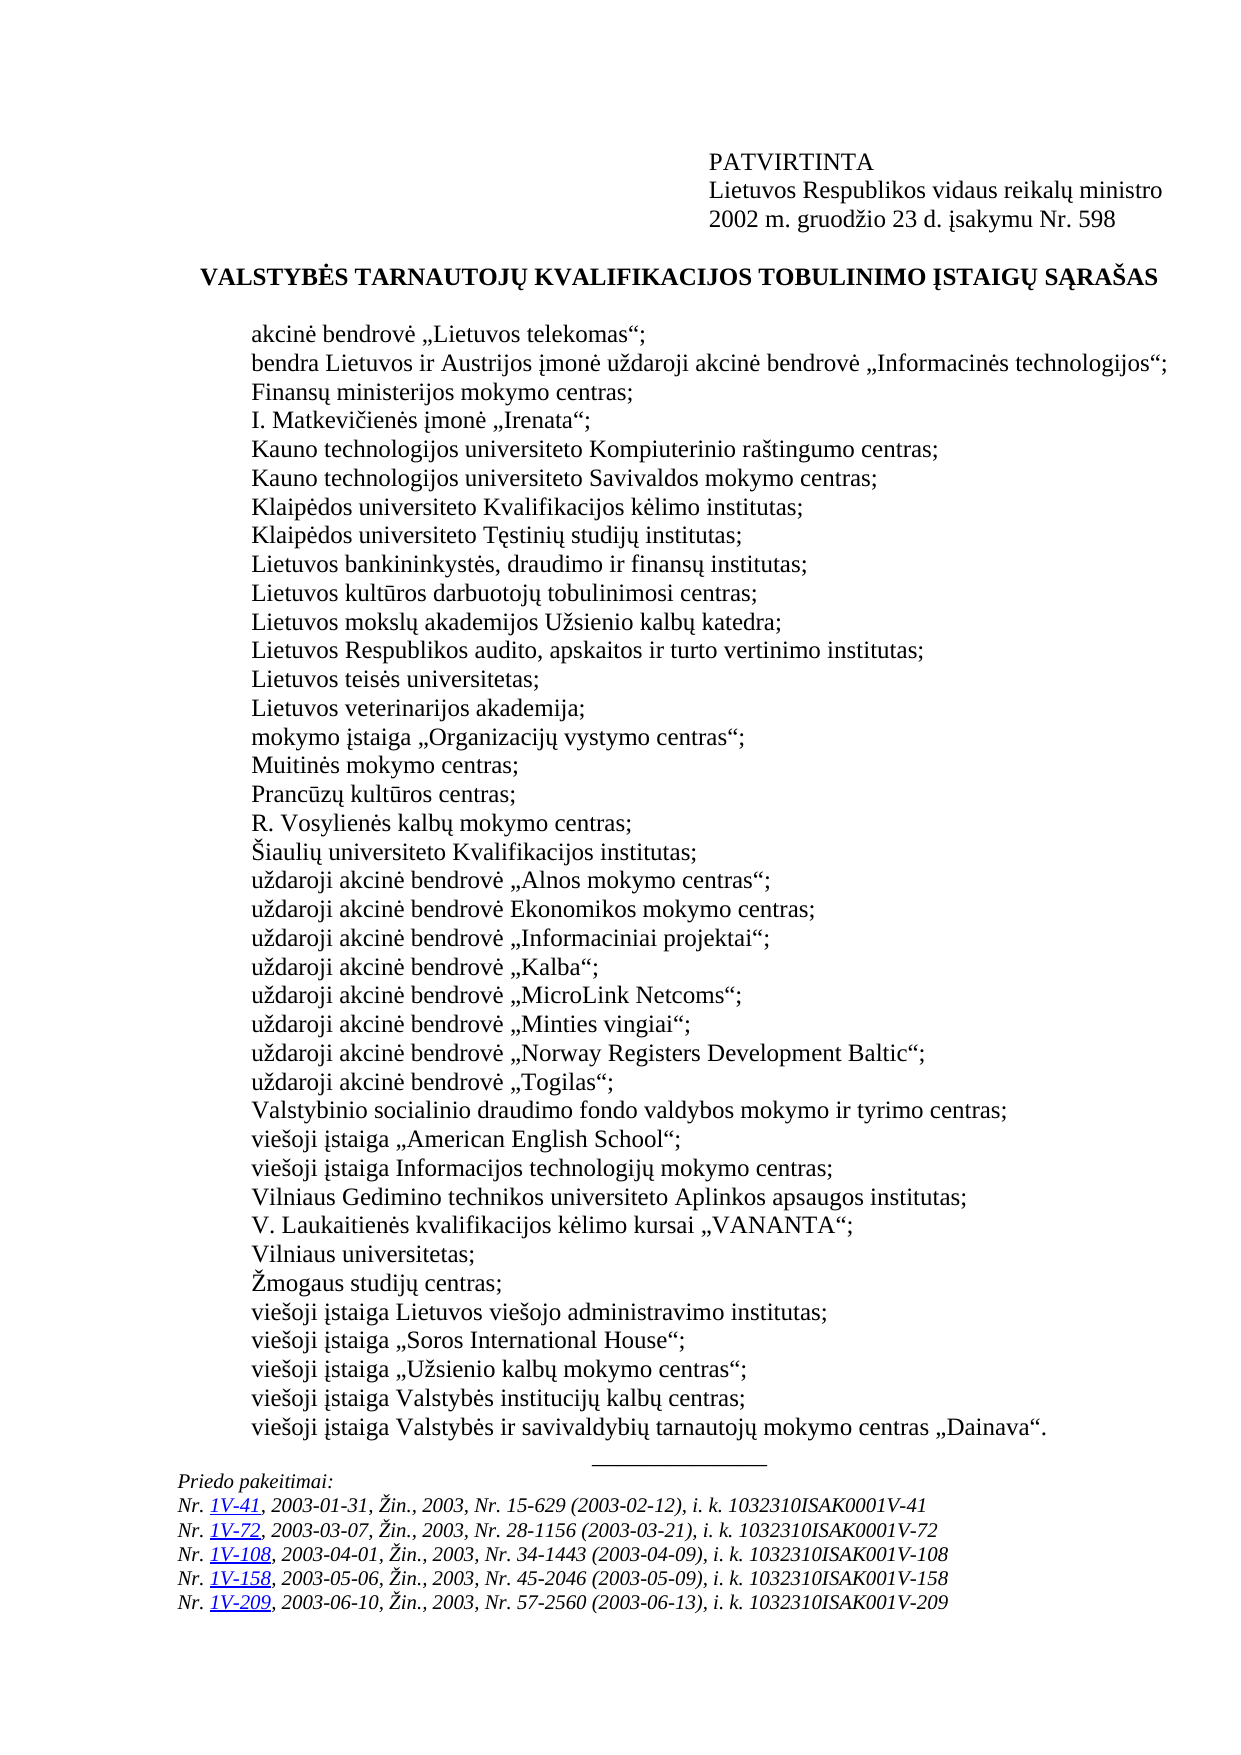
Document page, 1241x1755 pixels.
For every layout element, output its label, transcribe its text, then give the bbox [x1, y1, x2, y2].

text R. Vosylienės kalbų mokymo centras; [177, 808, 1181, 837]
text Šiaulių universiteto Kvalifikacijos institutas; [177, 837, 1181, 866]
text akcinė bendrovė „Lietuvos telekomas“; [177, 319, 1181, 348]
text Nr. 1V-41, 2003-01-31, Žin., 2003, Nr. 15-629 (2003-02-12), i. k. 1032310ISAK0001V-41 [177, 1493, 1181, 1517]
text uždaroji akcinė bendrovė „Minties vingiai“; [177, 1009, 1181, 1038]
text Lietuvos kultūros darbuotojų tobulinimosi centras; [177, 578, 1181, 607]
text Lietuvos bankininkystės, draudimo ir finansų institutas; [177, 549, 1181, 578]
text Kauno technologijos universiteto Kompiuterinio raštingumo centras; [177, 434, 1181, 463]
text Lietuvos Respublikos vidaus reikalų ministro [177, 176, 1181, 204]
text uždaroji akcinė bendrovė „Alnos mokymo centras“; [177, 866, 1181, 894]
text 2002 m. gruodžio 23 d. įsakymu Nr. 598 [177, 204, 1181, 233]
text viešoji įstaiga Lietuvos viešojo administravimo institutas; [177, 1297, 1181, 1326]
text uždaroji akcinė bendrovė „Norway Registers Development Baltic“; [177, 1038, 1181, 1067]
text Lietuvos veterinarijos akademija; [177, 693, 1181, 722]
text Prancūzų kultūros centras; [177, 779, 1181, 808]
text VALSTYBĖS TARNAUTOJŲ KVALIFIKACIJOS TOBULINIMO ĮSTAIGŲ SĄRAŠAS [177, 262, 1181, 291]
text mokymo įstaiga „Organizacijų vystymo centras“; [177, 722, 1181, 751]
text I. Matkevičienės įmonė „Irenata“; [177, 406, 1181, 434]
text viešoji įstaiga „Užsienio kalbų mokymo centras“; [177, 1354, 1181, 1383]
text Vilniaus universitetas; [177, 1239, 1181, 1268]
text Finansų ministerijos mokymo centras; [177, 377, 1181, 406]
text viešoji įstaiga Valstybės institucijų kalbų centras; [177, 1383, 1181, 1412]
text Priedo pakeitimai: [177, 1469, 1181, 1493]
text PATVIRTINTA [177, 147, 1181, 176]
text Kauno technologijos universiteto Savivaldos mokymo centras; [177, 463, 1181, 492]
text Lietuvos mokslų akademijos Užsienio kalbų katedra; [177, 607, 1181, 636]
text viešoji įstaiga „American English School“; [177, 1124, 1181, 1153]
text Klaipėdos universiteto Tęstinių studijų institutas; [177, 521, 1181, 549]
text Vilniaus Gedimino technikos universiteto Aplinkos apsaugos institutas; [177, 1182, 1181, 1211]
text viešoji įstaiga Informacijos technologijų mokymo centras; [177, 1153, 1181, 1182]
text bendra Lietuvos ir Austrijos įmonė uždaroji akcinė bendrovė „Informacinės technologijos“; [177, 348, 1181, 377]
text Nr. 1V-108, 2003-04-01, Žin., 2003, Nr. 34-1443 (2003-04-09), i. k. 1032310ISAK001V-108 [177, 1542, 1181, 1566]
text Lietuvos Respublikos audito, apskaitos ir turto vertinimo institutas; [177, 636, 1181, 664]
text viešoji įstaiga Valstybės ir savivaldybių tarnautojų mokymo centras „Dainava“. [177, 1412, 1181, 1441]
text Nr. 1V-158, 2003-05-06, Žin., 2003, Nr. 45-2046 (2003-05-09), i. k. 1032310ISAK001V-158 [177, 1566, 1181, 1590]
text Žmogaus studijų centras; [177, 1268, 1181, 1297]
text viešoji įstaiga „Soros International House“; [177, 1326, 1181, 1354]
text uždaroji akcinė bendrovė „Kalba“; [177, 952, 1181, 981]
text ______________ [177, 1441, 1181, 1469]
text uždaroji akcinė bendrovė Ekonomikos mokymo centras; [177, 894, 1181, 923]
text uždaroji akcinė bendrovė „MicroLink Netcoms“; [177, 981, 1181, 1009]
text Muitinės mokymo centras; [177, 751, 1181, 779]
text Lietuvos teisės universitetas; [177, 664, 1181, 693]
text Nr. 1V-209, 2003-06-10, Žin., 2003, Nr. 57-2560 (2003-06-13), i. k. 1032310ISAK001V-209 [177, 1590, 1181, 1614]
text Nr. 1V-72, 2003-03-07, Žin., 2003, Nr. 28-1156 (2003-03-21), i. k. 1032310ISAK0001V-72 [177, 1517, 1181, 1542]
text uždaroji akcinė bendrovė „Togilas“; [177, 1067, 1181, 1096]
text Klaipėdos universiteto Kvalifikacijos kėlimo institutas; [177, 492, 1181, 521]
text Valstybinio socialinio draudimo fondo valdybos mokymo ir tyrimo centras; [177, 1096, 1181, 1124]
text uždaroji akcinė bendrovė „Informaciniai projektai“; [177, 923, 1181, 952]
text V. Laukaitienės kvalifikacijos kėlimo kursai „VANANTA“; [177, 1211, 1181, 1239]
